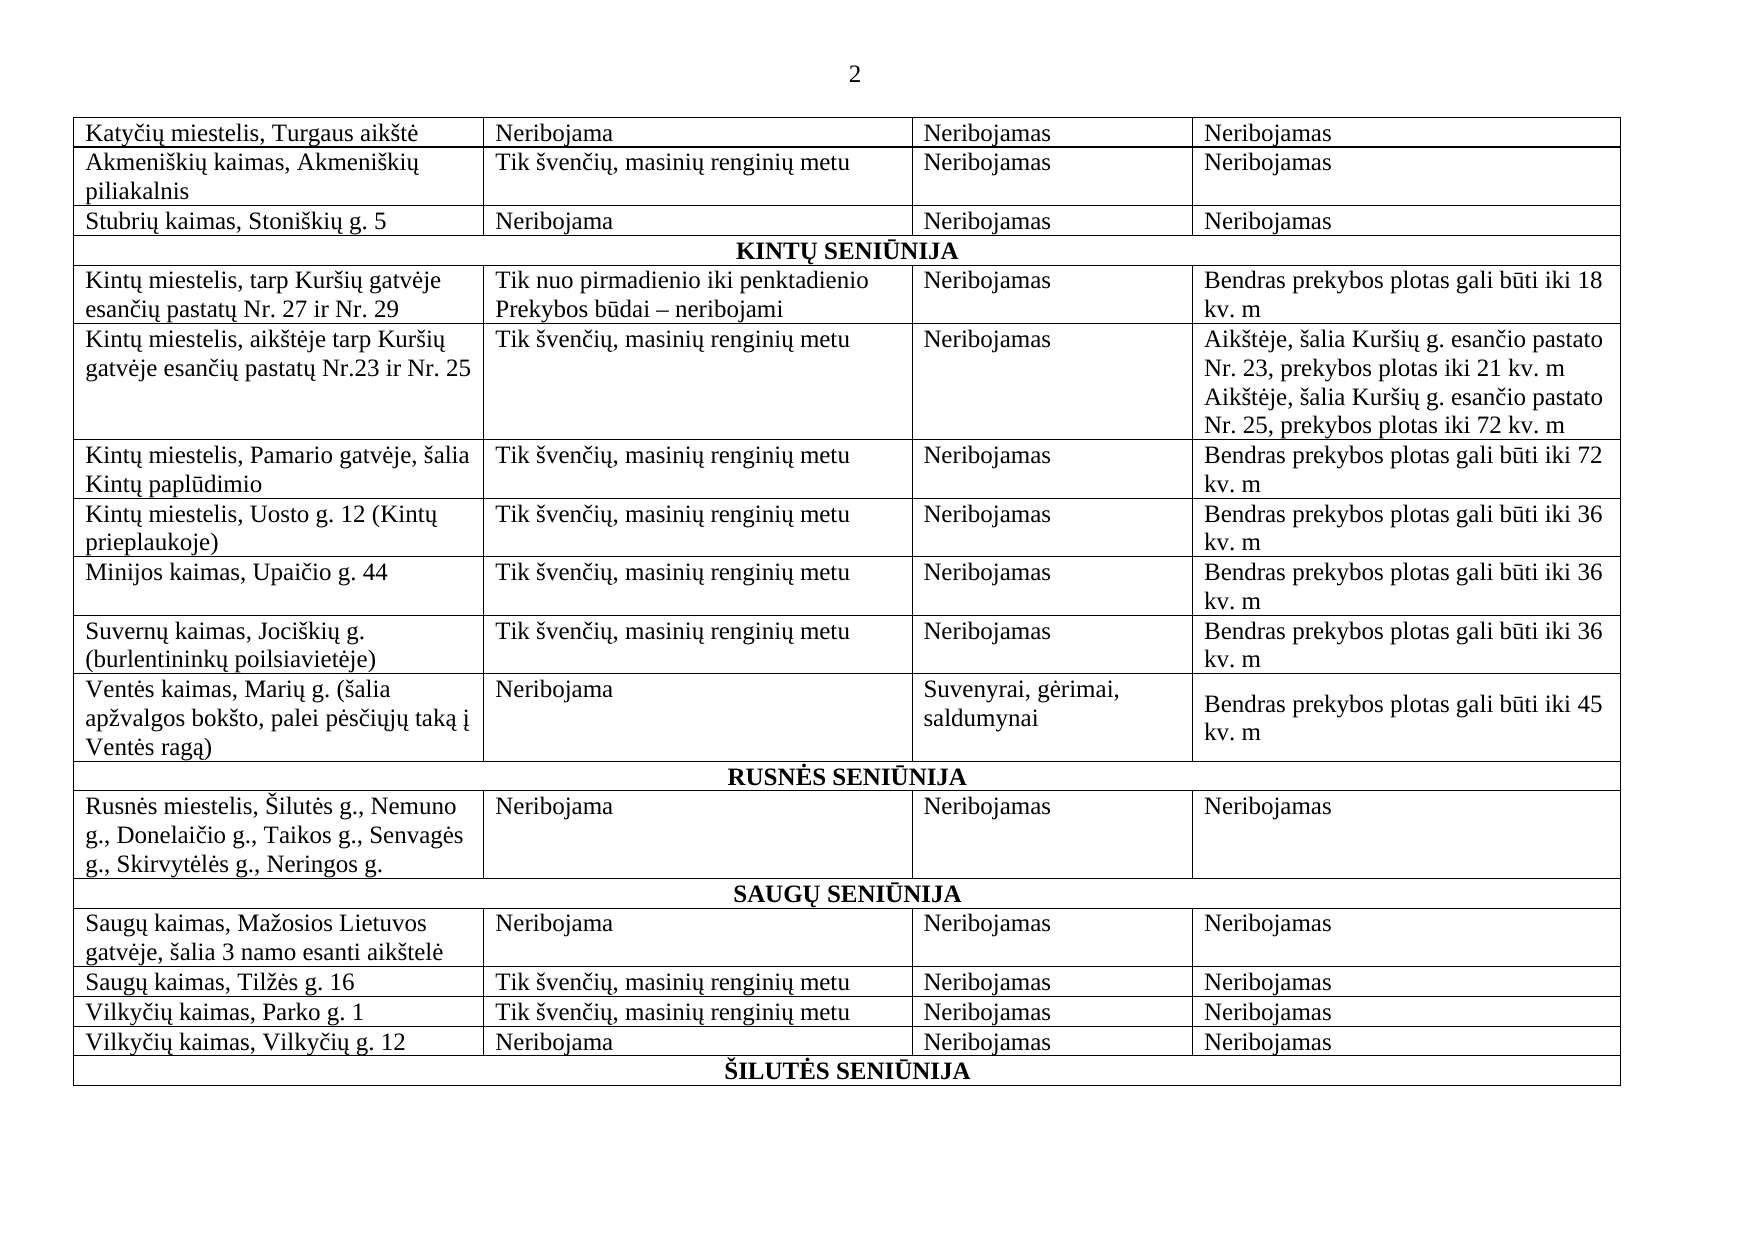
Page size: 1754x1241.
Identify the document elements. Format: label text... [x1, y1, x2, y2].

table_cell Neribojamas [1193, 791, 1620, 878]
table_cell Neribojamas [913, 148, 1192, 205]
table_cell Neribojamas [913, 997, 1192, 1026]
table_cell Akmeniškių kaimas, Akmeniškių piliakalnis [74, 148, 483, 205]
table_cell KINTŲ SENIŪNIJA [74, 236, 1620, 264]
table_cell RUSNĖS SENIŪNIJA [74, 762, 1620, 790]
table_cell Kintų miestelis, Pamario gatvėje, šalia Kintų paplūdimio [74, 440, 483, 498]
table_cell Tik švenčių, masinių renginių metu [484, 557, 912, 615]
table_cell Neribojama [484, 674, 912, 761]
table_cell Aikštėje, šalia Kuršių g. esančio pastato Nr. 23, prekybos plotas iki 21 kv. m Aikštėje, šalia Kuršių g. esančio pastato Nr. 25, prekybos plotas iki 72 kv. m [1193, 324, 1620, 439]
table_cell Kintų miestelis, aikštėje tarp Kuršių gatvėje esančių pastatų Nr.23 ir Nr. 25 [74, 324, 483, 439]
table_cell Neribojamas [1193, 206, 1620, 235]
table_cell Tik švenčių, masinių renginių metu [484, 440, 912, 498]
table_cell Neribojamas [913, 1027, 1192, 1055]
table_cell Neribojamas [913, 616, 1192, 673]
table_cell Kintų miestelis, tarp Kuršių gatvėje esančių pastatų Nr. 27 ir Nr. 29 [74, 266, 483, 323]
table_cell Tik švenčių, masinių renginių metu [484, 499, 912, 556]
table_cell Bendras prekybos plotas gali būti iki 72 kv. m [1193, 440, 1620, 498]
table_cell Suvernų kaimas, Jociškių g. (burlentininkų poilsiavietėje) [74, 616, 483, 673]
table_cell Tik švenčių, masinių renginių metu [484, 616, 912, 673]
table_cell Saugų kaimas, Mažosios Lietuvos gatvėje, šalia 3 namo esanti aikštelė [74, 909, 483, 966]
table_cell Neribojamas [913, 791, 1192, 878]
table_cell Neribojamas [913, 499, 1192, 556]
table_cell Bendras prekybos plotas gali būti iki 18 kv. m [1193, 266, 1620, 323]
table_cell Neribojamas [913, 324, 1192, 439]
table_cell Vilkyčių kaimas, Parko g. 1 [74, 997, 483, 1026]
table_cell Neribojamas [913, 266, 1192, 323]
table_cell Tik švenčių, masinių renginių metu [484, 997, 912, 1026]
table_cell Bendras prekybos plotas gali būti iki 36 kv. m [1193, 499, 1620, 556]
table_cell Bendras prekybos plotas gali būti iki 36 kv. m [1193, 557, 1620, 615]
table_cell Neribojama [484, 909, 912, 966]
table_cell Neribojamas [913, 440, 1192, 498]
table_cell Neribojamas [913, 206, 1192, 235]
table_cell Katyčių miestelis, Turgaus aikštė [74, 118, 483, 146]
table_cell Stubrių kaimas, Stoniškių g. 5 [74, 206, 483, 235]
table_cell Bendras prekybos plotas gali būti iki 36 kv. m [1193, 616, 1620, 673]
table_cell Neribojamas [913, 909, 1192, 966]
table_cell Bendras prekybos plotas gali būti iki 45 kv. m [1193, 674, 1620, 761]
table_cell Neribojamas [913, 118, 1192, 146]
table_cell SAUGŲ SENIŪNIJA [74, 879, 1620, 907]
table_cell Neribojama [484, 206, 912, 235]
table_cell Neribojamas [1193, 967, 1620, 996]
table_cell ŠILUTĖS SENIŪNIJA [74, 1056, 1620, 1085]
table_cell Neribojamas [1193, 1027, 1620, 1055]
table_cell Saugų kaimas, Tilžės g. 16 [74, 967, 483, 996]
table_cell Minijos kaimas, Upaičio g. 44 [74, 557, 483, 615]
table_cell Neribojamas [1193, 909, 1620, 966]
table_cell Tik švenčių, masinių renginių metu [484, 148, 912, 205]
table_cell Kintų miestelis, Uosto g. 12 (Kintų prieplaukoje) [74, 499, 483, 556]
table_cell Neribojamas [1193, 997, 1620, 1026]
table_cell Neribojama [484, 118, 912, 146]
table_cell Neribojamas [913, 557, 1192, 615]
table_cell Rusnės miestelis, Šilutės g., Nemuno g., Donelaičio g., Taikos g., Senvagės g., Skirvytėlės g., Neringos g. [74, 791, 483, 878]
table_cell Vilkyčių kaimas, Vilkyčių g. 12 [74, 1027, 483, 1055]
table_cell Suvenyrai, gėrimai, saldumynai [913, 674, 1192, 761]
table_cell Neribojamas [913, 967, 1192, 996]
table_cell Ventės kaimas, Marių g. (šalia apžvalgos bokšto, palei pėsčiųjų taką į Ventės ragą) [74, 674, 483, 761]
table_cell Tik švenčių, masinių renginių metu [484, 967, 912, 996]
table_cell Tik švenčių, masinių renginių metu [484, 324, 912, 439]
table_cell Neribojama [484, 1027, 912, 1055]
table_cell Tik nuo pirmadienio iki penktadienio Prekybos būdai – neribojami [484, 266, 912, 323]
table_cell Neribojamas [1193, 118, 1620, 146]
table_cell Neribojamas [1193, 148, 1620, 205]
table_cell Neribojama [484, 791, 912, 878]
